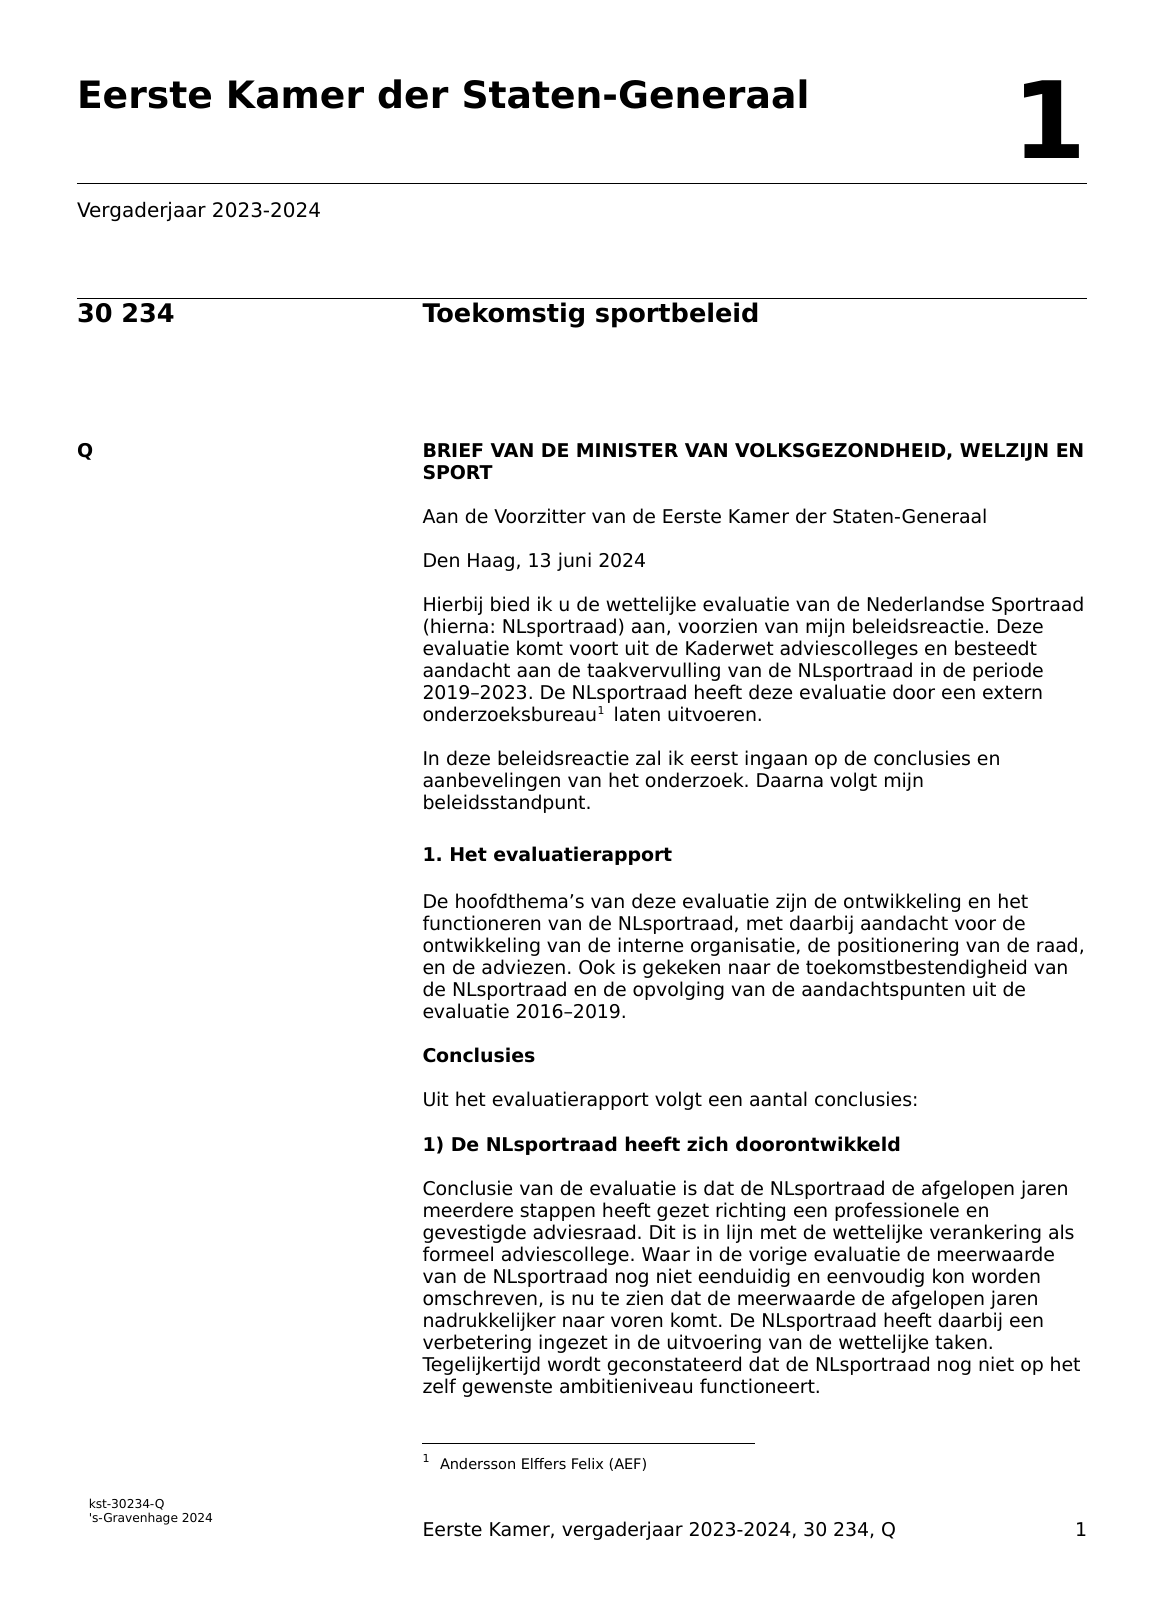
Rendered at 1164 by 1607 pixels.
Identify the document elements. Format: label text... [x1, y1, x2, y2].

text Hierbij bied ik u de wettelijke evaluatie van de Nederlandse Sportraad (hierna: NLsportraad) aan, voorzien van mijn beleidsreactie. Deze evaluatie komt voort uit de Kaderwet adviescolleges en besteedt aandacht aan de taakvervulling van de NLsportraad in de periode 2019–2023. De NLsportraad heeft deze evaluatie door een extern onderzoeksbureau laten uitvoeren. [422, 594, 1087, 726]
subtitle Q BRIEF VAN DE MINISTER VAN VOLKSGEZONDHEID, WELZIJN EN SPORT [77, 440, 1087, 484]
text Andersson Elffers Felix (AEF) [422, 1452, 1087, 1474]
text Aan de Voorzitter van de Eerste Kamer der Staten-Generaal [422, 506, 1087, 528]
text Conclusie van de evaluatie is dat de NLsportraad de afgelopen jaren meerdere stappen heeft gezet richting een professionele en gevestigde adviesraad. Dit is in lijn met de wettelijke verankering als formeel adviescollege. Waar in de vorige evaluatie de meerwaarde van de NLsportraad nog niet eenduidig en eenvoudig kon worden omschreven, is nu te zien dat de meerwaarde de afgelopen jaren nadrukkelijker naar voren komt. De NLsportraad heeft daarbij een verbetering ingezet in de uitvoering van de wettelijke taken. Tegelijkertijd wordt geconstateerd dat de NLsportraad nog niet op het zelf gewenste ambitieniveau functioneert. [422, 1178, 1087, 1397]
text Den Haag, 13 juni 2024 [422, 550, 1087, 572]
text In deze beleidsreactie zal ik eerst ingaan op de conclusies en aanbevelingen van het onderzoek. Daarna volgt mijn beleidsstandpunt. [422, 748, 1087, 814]
subtitle 1. Het evaluatierapport [422, 844, 1087, 866]
subtitle 1) De NLsportraad heeft zich doorontwikkeld [422, 1133, 1087, 1156]
text De hoofdthema’s van deze evaluatie zijn de ontwikkeling en het functioneren van de NLsportraad, met daarbij aandacht voor de ontwikkeling van de interne organisatie, de positionering van de raad, en de adviezen. Ook is gekeken naar de toekomstbestendigheid van de NLsportraad en de opvolging van de aandachtspunten uit de evaluatie 2016–2019. [422, 891, 1087, 1023]
text Uit het evaluatierapport volgt een aantal conclusies: [422, 1089, 1087, 1111]
table_header 1 [886, 59, 1087, 183]
table_header Eerste Kamer der Staten-Generaal [77, 59, 886, 183]
text kst-30234-Q [88, 1497, 323, 1511]
table_cell Vergaderjaar 2023-2024 [77, 184, 1087, 298]
subtitle 30 234 Toekomstig sportbeleid [77, 299, 1087, 329]
subtitle Conclusies [422, 1045, 1087, 1067]
text 's-Gravenhage 2024 [88, 1511, 323, 1525]
